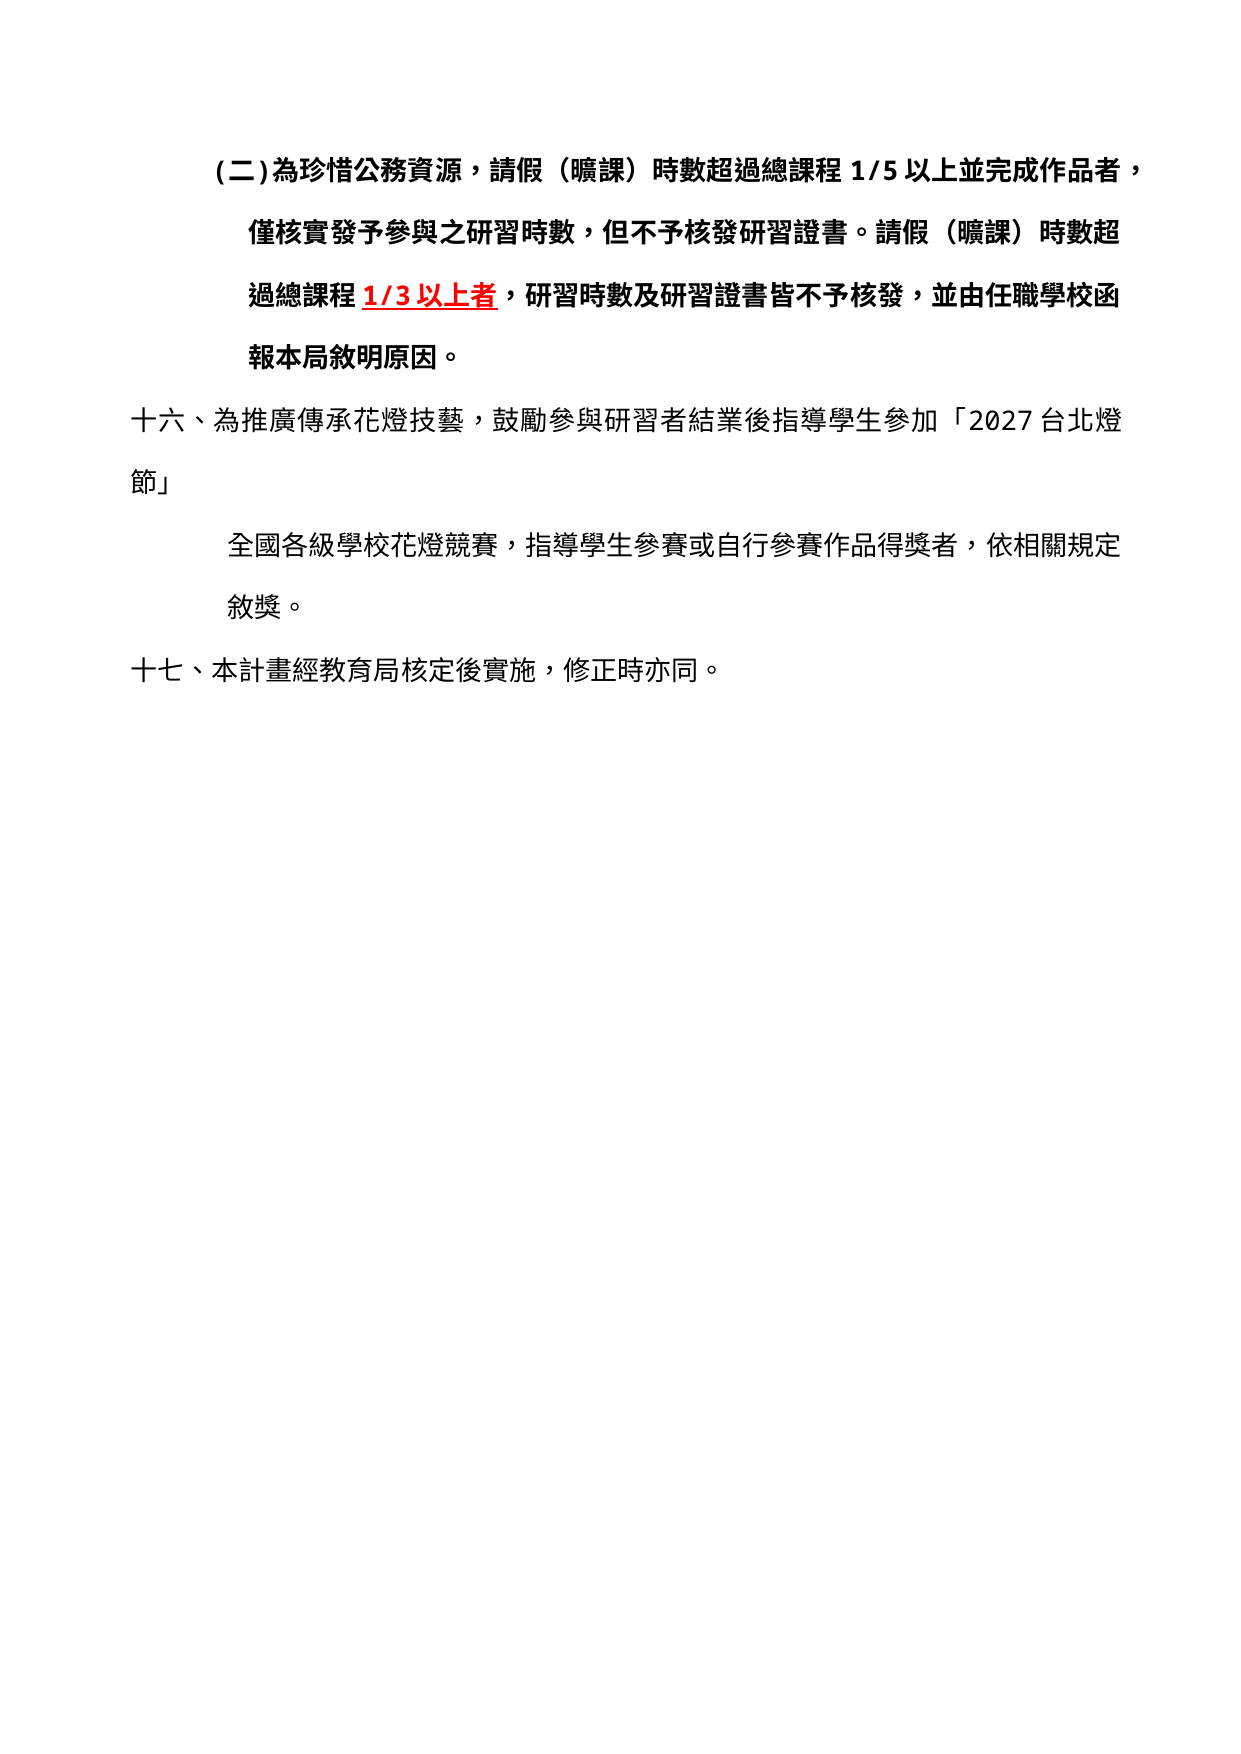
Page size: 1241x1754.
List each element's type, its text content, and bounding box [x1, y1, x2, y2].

text 全國各級學校花燈競賽，指導學生參賽或自行參賽作品得獎者，依相關規定 [130, 502, 1122, 564]
text 十六、為推廣傳承花燈技藝，鼓勵參與研習者結業後指導學生參加「2027台北燈節」 [130, 377, 1122, 502]
text 十七、本計畫經教育局核定後實施，修正時亦同。 [130, 627, 1122, 689]
text 敘獎。 [130, 564, 1122, 627]
text (二)為珍惜公務資源，請假（曠課）時數超過總課程1/5以上並完成作品者，僅核實發予參與之研習時數，但不予核發研習證書。請假（曠課）時數超過總課程1/3以上者，研習時數及研習證書皆不予核發，並由任職學校函報本局敘明原因。 [130, 127, 1122, 377]
